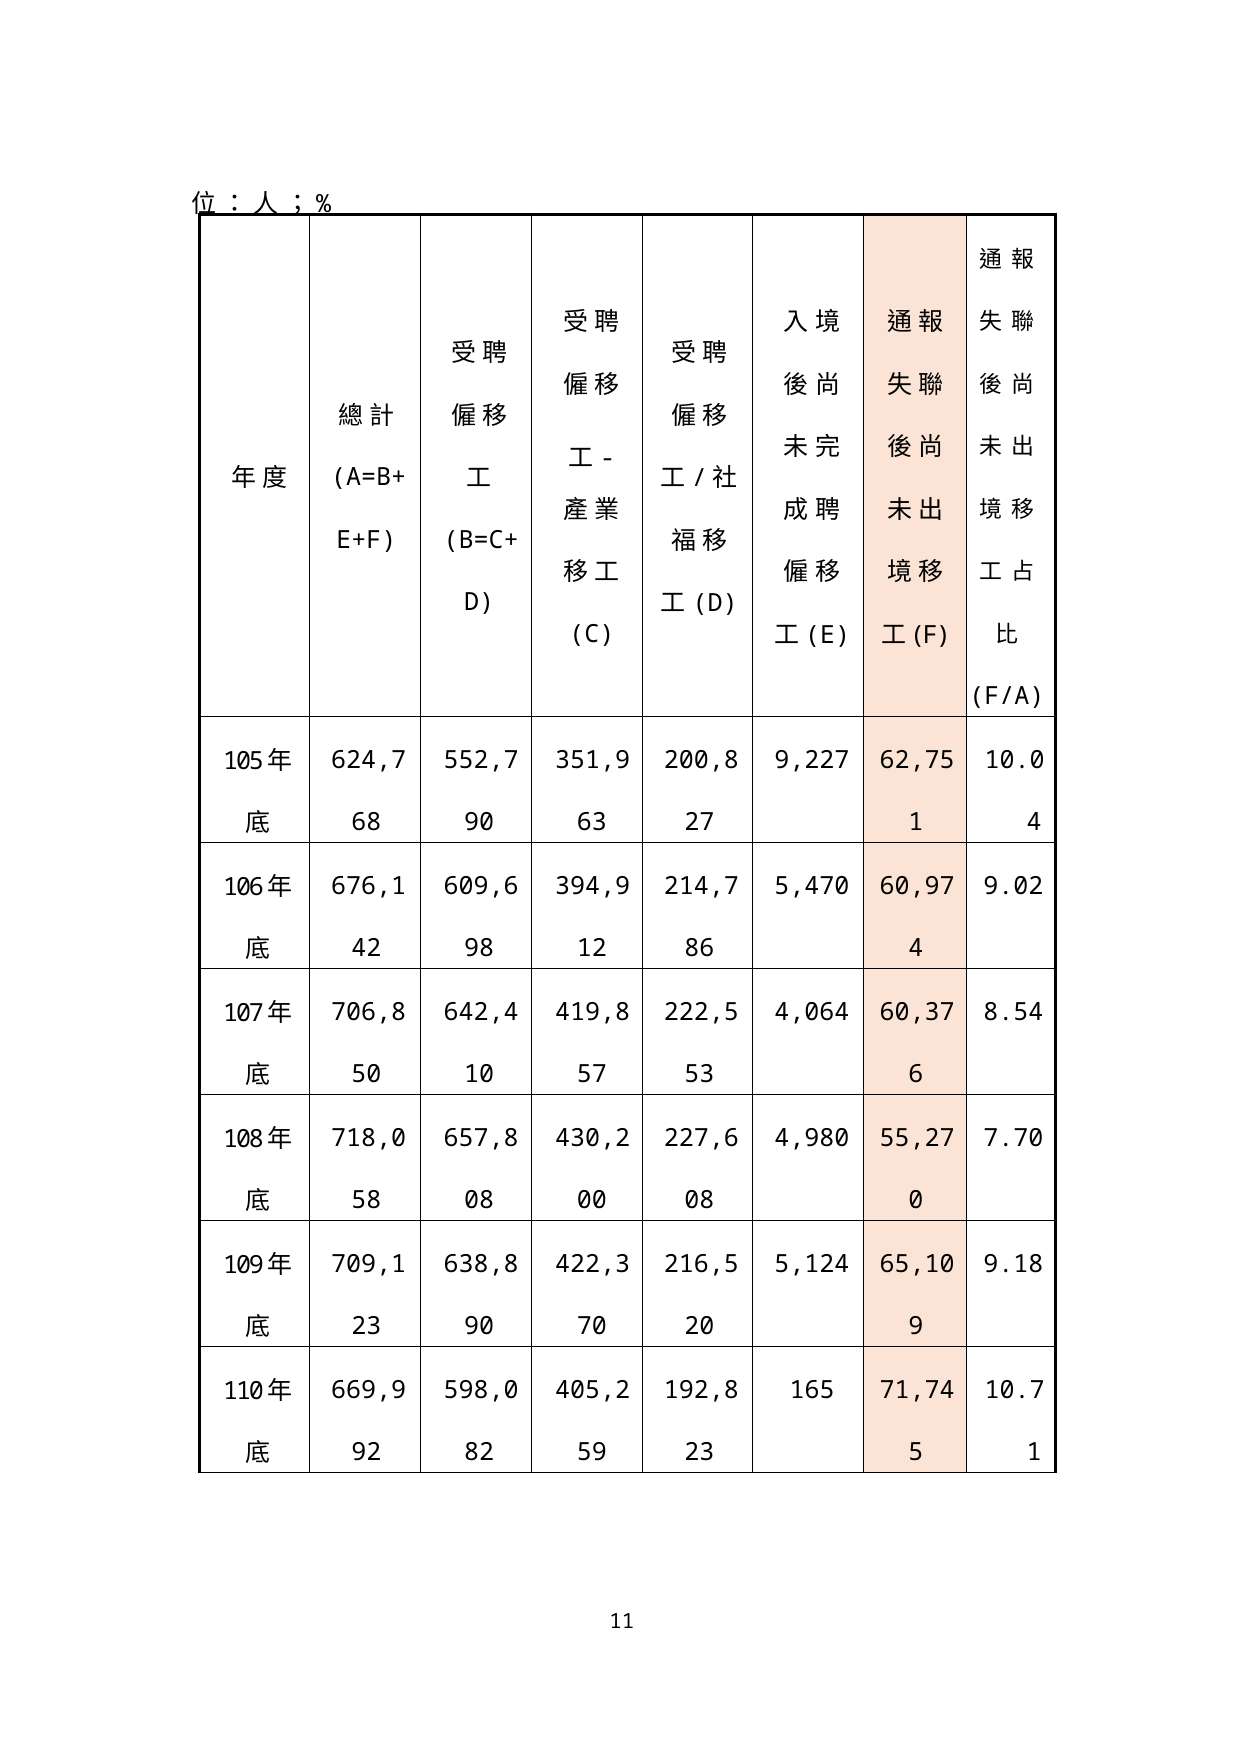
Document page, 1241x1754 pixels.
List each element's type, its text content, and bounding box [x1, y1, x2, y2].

table_cell 65,109 [864, 1221, 966, 1346]
table_cell 394,912 [532, 843, 642, 968]
table_cell 624,768 [310, 717, 420, 842]
table_cell 5,124 [753, 1221, 863, 1346]
table_cell 107年底 [201, 969, 309, 1094]
table_cell 405,259 [532, 1347, 642, 1472]
table_cell 222,553 [643, 969, 752, 1094]
table_cell 200,827 [643, 717, 752, 842]
table_cell 609,698 [421, 843, 531, 968]
table_cell 657,808 [421, 1095, 531, 1220]
table_cell 9.02 [967, 843, 1054, 968]
table_header 通報失聯後尚未出境移工占比(F/A) [967, 216, 1054, 716]
table_header 入境後尚未完成聘僱移工(E) [753, 216, 863, 716]
table_cell 227,608 [643, 1095, 752, 1220]
table_cell 8.54 [967, 969, 1054, 1094]
table_cell 105年底 [201, 717, 309, 842]
table_cell 676,142 [310, 843, 420, 968]
table_cell 642,410 [421, 969, 531, 1094]
table_cell 214,786 [643, 843, 752, 968]
table_cell 60,974 [864, 843, 966, 968]
table_cell 638,890 [421, 1221, 531, 1346]
table_cell 709,123 [310, 1221, 420, 1346]
table_cell 351,963 [532, 717, 642, 842]
table_cell 9.18 [967, 1221, 1054, 1346]
table_cell 552,790 [421, 717, 531, 842]
table_cell 4,980 [753, 1095, 863, 1220]
table_cell 669,992 [310, 1347, 420, 1472]
table_cell 109年底 [201, 1221, 309, 1346]
table_header 總計 (A=B+E+F) [310, 216, 420, 716]
table_cell 62,751 [864, 717, 966, 842]
table_header 受聘僱移工/社福移工(D) [643, 216, 752, 716]
table_cell 165 [753, 1347, 863, 1472]
table_header 年度 [201, 216, 309, 716]
table_cell 419,857 [532, 969, 642, 1094]
table_cell 430,200 [532, 1095, 642, 1220]
table_cell 10.04 [967, 717, 1054, 842]
table_cell 71,745 [864, 1347, 966, 1472]
table_cell 422,370 [532, 1221, 642, 1346]
table_header 通報失聯後尚未出境移工(F) [864, 216, 966, 716]
table_cell 55,270 [864, 1095, 966, 1220]
table_header 受聘僱移工-產業移工(C) [532, 216, 642, 716]
table_cell 216,520 [643, 1221, 752, 1346]
table_cell 108年底 [201, 1095, 309, 1220]
table_cell 60,376 [864, 969, 966, 1094]
table_header 受聘僱移工(B=C+D) [421, 216, 531, 716]
table_cell 4,064 [753, 969, 863, 1094]
table_cell 718,058 [310, 1095, 420, 1220]
table_cell 10.71 [967, 1347, 1054, 1472]
table_cell 706,850 [310, 969, 420, 1094]
table_cell 598,082 [421, 1347, 531, 1472]
table_cell 5,470 [753, 843, 863, 968]
table_cell 106年底 [201, 843, 309, 968]
text 位：人；% [188, 150, 1052, 212]
table_cell 110年底 [201, 1347, 309, 1472]
table_cell 7.70 [967, 1095, 1054, 1220]
table_cell 9,227 [753, 717, 863, 842]
table_cell 192,823 [643, 1347, 752, 1472]
